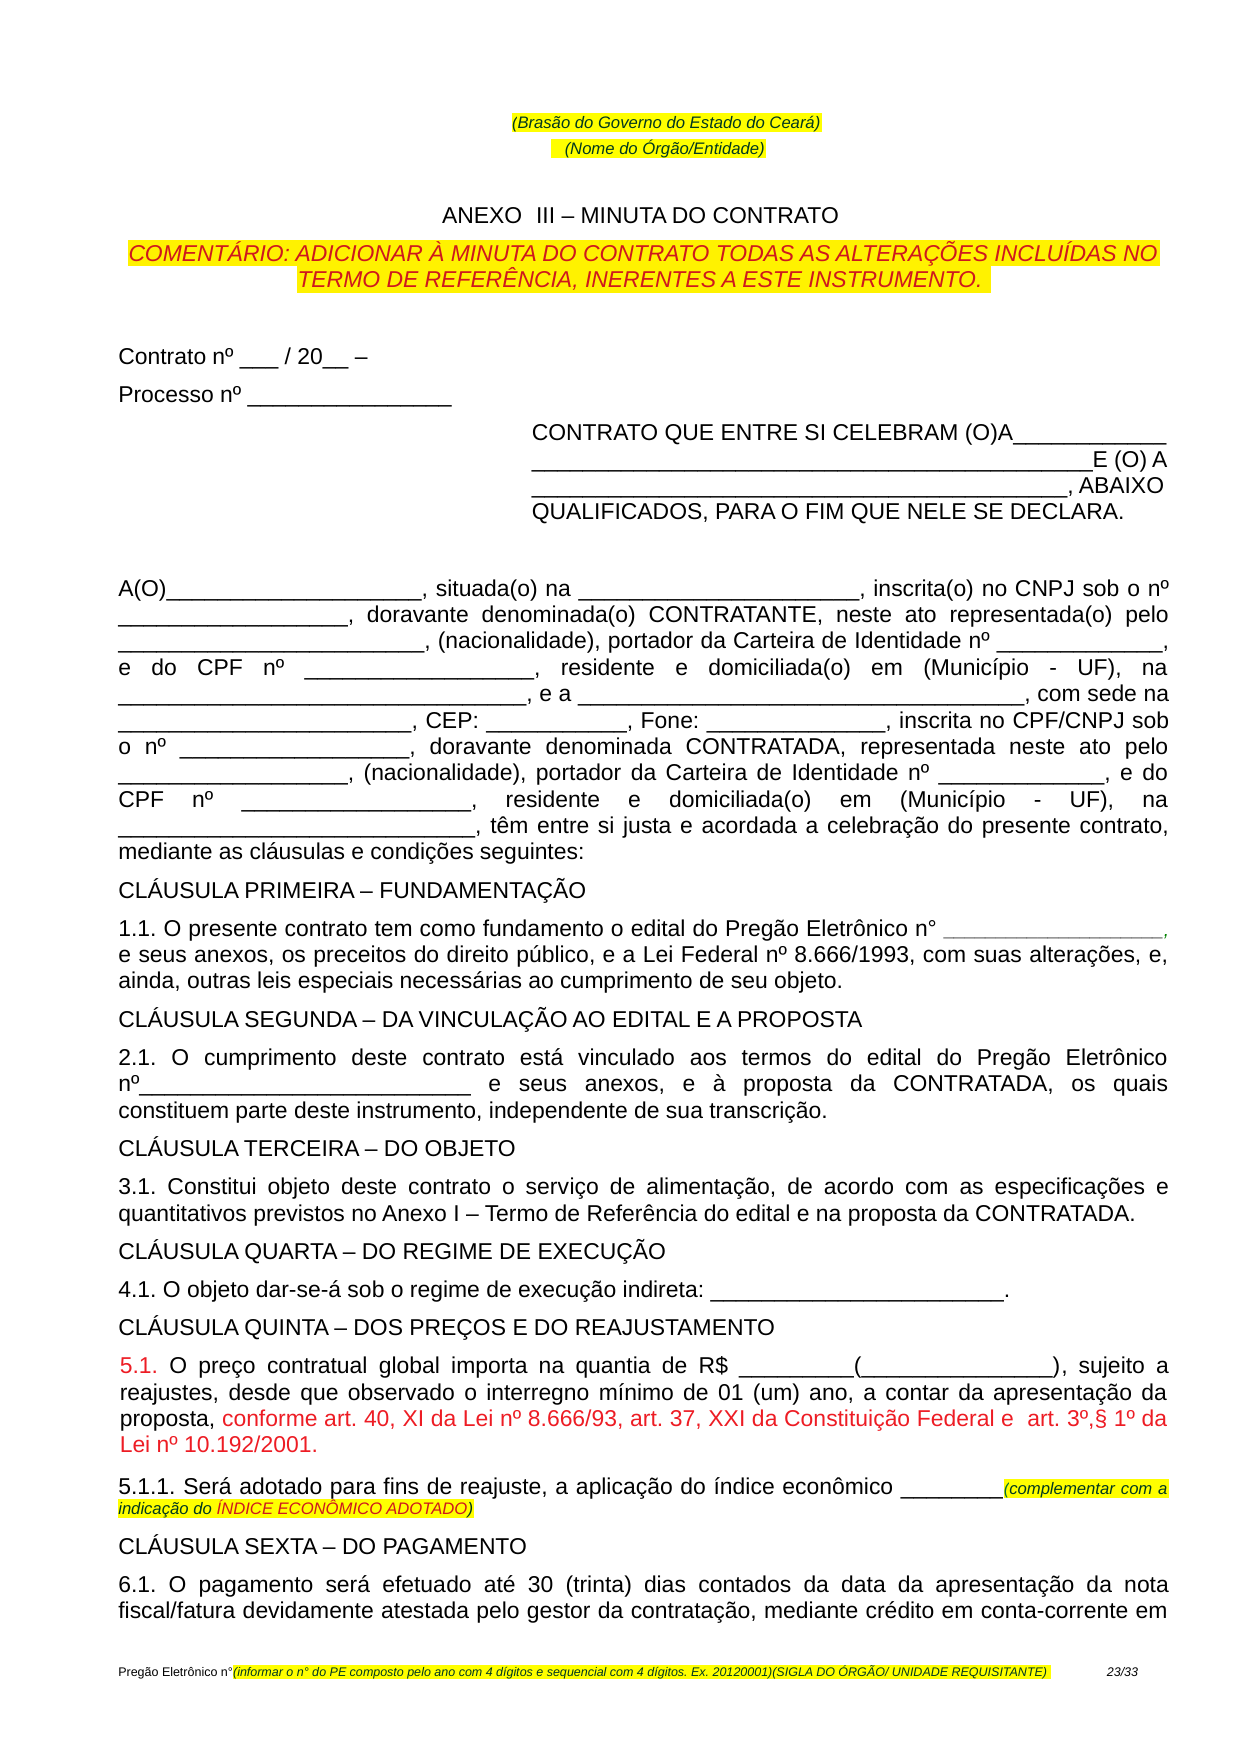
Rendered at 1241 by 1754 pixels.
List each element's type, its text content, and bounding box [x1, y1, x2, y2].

text CONTRATO QUE ENTRE SI CELEBRAM (O)A____________ ____________________________________________E (O) A __________________________________________, ABAIXO QUALIFICADOS, PARA O FIM QUE NELE SE DECLARA. [532, 419, 1169, 525]
text A(O)____________________, situada(o) na ______________________, inscrita(o) no CNPJ sob o nº __________________, doravante denominada(o) CONTRATANTE, neste ato representada(o) pelo ________________________, (nacionalidade), portador da Carteira de Identidade nº _____________, e do CPF nº __________________, residente e domiciliada(o) em (Município - UF), na ________________________________, e a ___________________________________, com sede na _______________________, CEP: ___________, Fone: ______________, inscrita no CPF/CNPJ sob o nº __________________, doravante denominada CONTRATADA, representada neste ato pelo __________________, (nacionalidade), portador da Carteira de Identidade nº _____________, e do CPF nº __________________, residente e domiciliada(o) em (Município - UF), na ____________________________, têm entre si justa e acordada a celebração do presente contrato, mediante as cláusulas e condições seguintes: [118, 575, 1169, 865]
text 4.1. O objeto dar-se-á sob o regime de execução indireta: _______________________. [118, 1276, 1169, 1302]
text ANEXO III – MINUTA DO CONTRATO [118, 202, 1169, 228]
text 2.1. O cumprimento deste contrato está vinculado aos termos do edital do Pregão Eletrônico nº__________________________ e seus anexos, e à proposta da CONTRATADA, os quais constituem parte deste instrumento, independente de sua transcrição. [118, 1044, 1169, 1123]
text CLÁUSULA TERCEIRA – DO OBJETO [118, 1135, 1169, 1161]
text CLÁUSULA SEGUNDA – DA VINCULAÇÃO AO EDITAL E A PROPOSTA [118, 1006, 1169, 1032]
text 5.1. O preço contratual global importa na quantia de R$ _________(_______________), sujeito a reajustes, desde que observado o interregno mínimo de 01 (um) ano, a contar da apresentação da proposta, conforme art. 40, XI da Lei nº 8.666/93, art. 37, XXI da Constituição Federal e art. 3º,§ 1º da Lei nº 10.192/2001. [119, 1352, 1169, 1458]
text CLÁUSULA QUINTA – DOS PREÇOS E DO REAJUSTAMENTO [118, 1314, 1169, 1341]
text CLÁUSULA SEXTA – DO PAGAMENTO [118, 1533, 1169, 1559]
text CLÁUSULA PRIMEIRA – FUNDAMENTAÇÃO [118, 877, 1169, 903]
text 6.1. O pagamento será efetuado até 30 (trinta) dias contados da data da apresentação da nota fiscal/fatura devidamente atestada pelo gestor da contratação, mediante crédito em conta-corrente em [118, 1571, 1169, 1624]
text 3.1. Constitui objeto deste contrato o serviço de alimentação, de acordo com as especificações e quantitativos previstos no Anexo I – Termo de Referência do edital e na proposta da CONTRATADA. [118, 1173, 1169, 1226]
text 1.1. O presente contrato tem como fundamento o edital do Pregão Eletrônico n° _____________________, e seus anexos, os preceitos do direito público, e a Lei Federal nº 8.666/1993, com suas alterações, e, ainda, outras leis especiais necessárias ao cumprimento de seu objeto. [118, 915, 1169, 994]
text 5.1.1. Será adotado para fins de reajuste, a aplicação do índice econômico ________(complementar com a indicação do ÍNDICE ECONÔMICO ADOTADO) [118, 1473, 1169, 1518]
text Contrato nº ___ / 20__ – [118, 343, 1169, 369]
text COMENTÁRIO: ADICIONAR À MINUTA DO CONTRATO TODAS AS ALTERAÇÕES INCLUÍDAS NO TERMO DE REFERÊNCIA, INERENTES A ESTE INSTRUMENTO. [119, 240, 1169, 293]
text Processo nº ________________ [118, 381, 1169, 407]
text CLÁUSULA QUARTA – DO REGIME DE EXECUÇÃO [118, 1238, 1169, 1264]
